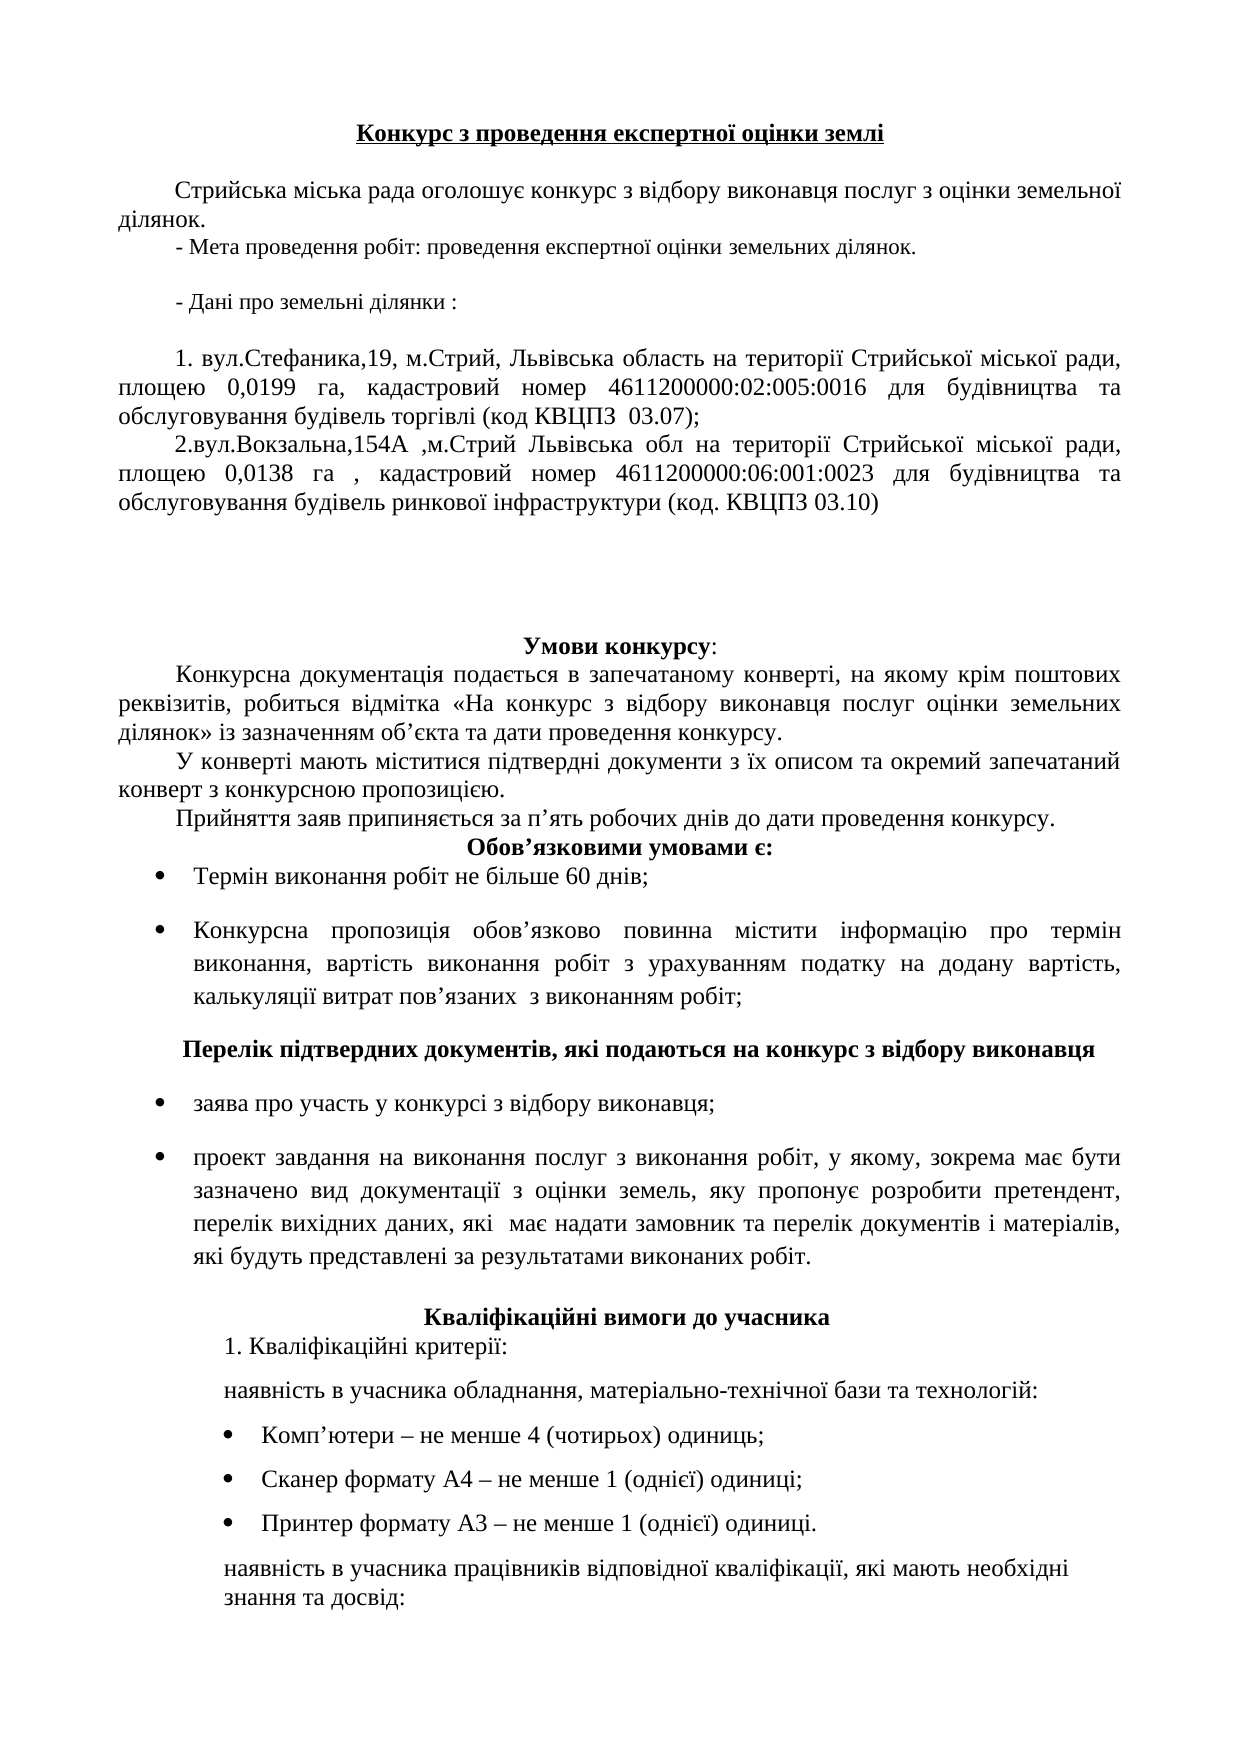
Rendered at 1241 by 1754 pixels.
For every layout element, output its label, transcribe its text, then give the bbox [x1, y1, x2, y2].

text У конверті мають міститися підтвердні документи з їх описом та окремий запечатаний конверт з конкурсною пропозицією. [118, 746, 1122, 803]
text наявність в учасника обладнання, матеріально-технічної бази та технологій: [224, 1375, 1122, 1404]
text Кваліфікаційні вимоги до учасника [311, 1302, 942, 1331]
list заява про участь у конкурсі з відбору виконавця; [156, 1088, 1122, 1117]
list Комп’ютери – не менше 4 (чотирьох) одиниць; [224, 1420, 1122, 1448]
list Конкурсна пропозиція обов’язково повинна містити інформацію про термін виконання, вартість виконання робіт з урахуванням податку на додану вартість, калькуляції витрат пов’язаних з виконанням робіт; [156, 915, 1122, 1009]
text Умови конкурсу: [118, 631, 1122, 659]
text - Дані про земельні ділянки : [175, 288, 1122, 314]
text Конкурсна документація подається в запечатаному конверті, на якому крім поштових реквізитів, робиться відмітка «На конкурс з відбору виконавця послуг оцінки земельних ділянок» із зазначенням об’єкта та дати проведення конкурсу. [118, 659, 1122, 746]
list проект завдання на виконання послуг з виконання робіт, у якому, зокрема має бути зазначено вид документації з оцінки земель, яку пропонує розробити претендент, перелік вихідних даних, які має надати замовник та перелік документів і матеріалів, які будуть представлені за результатами виконаних робіт. [156, 1142, 1122, 1270]
text Стрийська міська рада оголошує конкурс з відбору виконавця послуг з оцінки земельної ділянок. [118, 176, 1122, 233]
text 1. вул.Стефаника,19, м.Стрий, Львівська область на території Стрийської міської ради, площею 0,0199 га, кадастровий номер 4611200000:02:005:0016 для будівництва та обслуговування будівель торгівлі (код КВЦПЗ 03.07); [118, 343, 1122, 429]
text - Мета проведення робіт: проведення експертної оцінки земельних ділянок. [175, 233, 1122, 259]
text Конкурс з проведення експертної оцінки землі [118, 118, 1122, 147]
text 1. Кваліфікаційні критерії: [224, 1331, 1122, 1360]
list Термін виконання робіт не більше 60 днів; [156, 861, 1122, 889]
text Обов’язковими умовами є: [118, 832, 1122, 861]
list Принтер формату А3 – не менше 1 (однієї) одиниці. [224, 1508, 1122, 1537]
text Перелік підтвердних документів, які подаються на конкурс з відбору виконавця [156, 1034, 1122, 1063]
text Прийняття заяв припиняється за п’ять робочих днів до дати проведення конкурсу. [118, 803, 1122, 832]
list Сканер формату А4 – не менше 1 (однієї) одиниці; [224, 1464, 1122, 1493]
text 2.вул.Вокзальна,154А ,м.Стрий Львівська обл на території Стрийської міської ради, площею 0,0138 га , кадастровий номер 4611200000:06:001:0023 для будівництва та обслуговування будівель ринкової інфраструктури (код. КВЦПЗ 03.10) [118, 429, 1122, 516]
text наявність в учасника працівників відповідної кваліфікації, які мають необхідні знання та досвід: [224, 1553, 1104, 1611]
